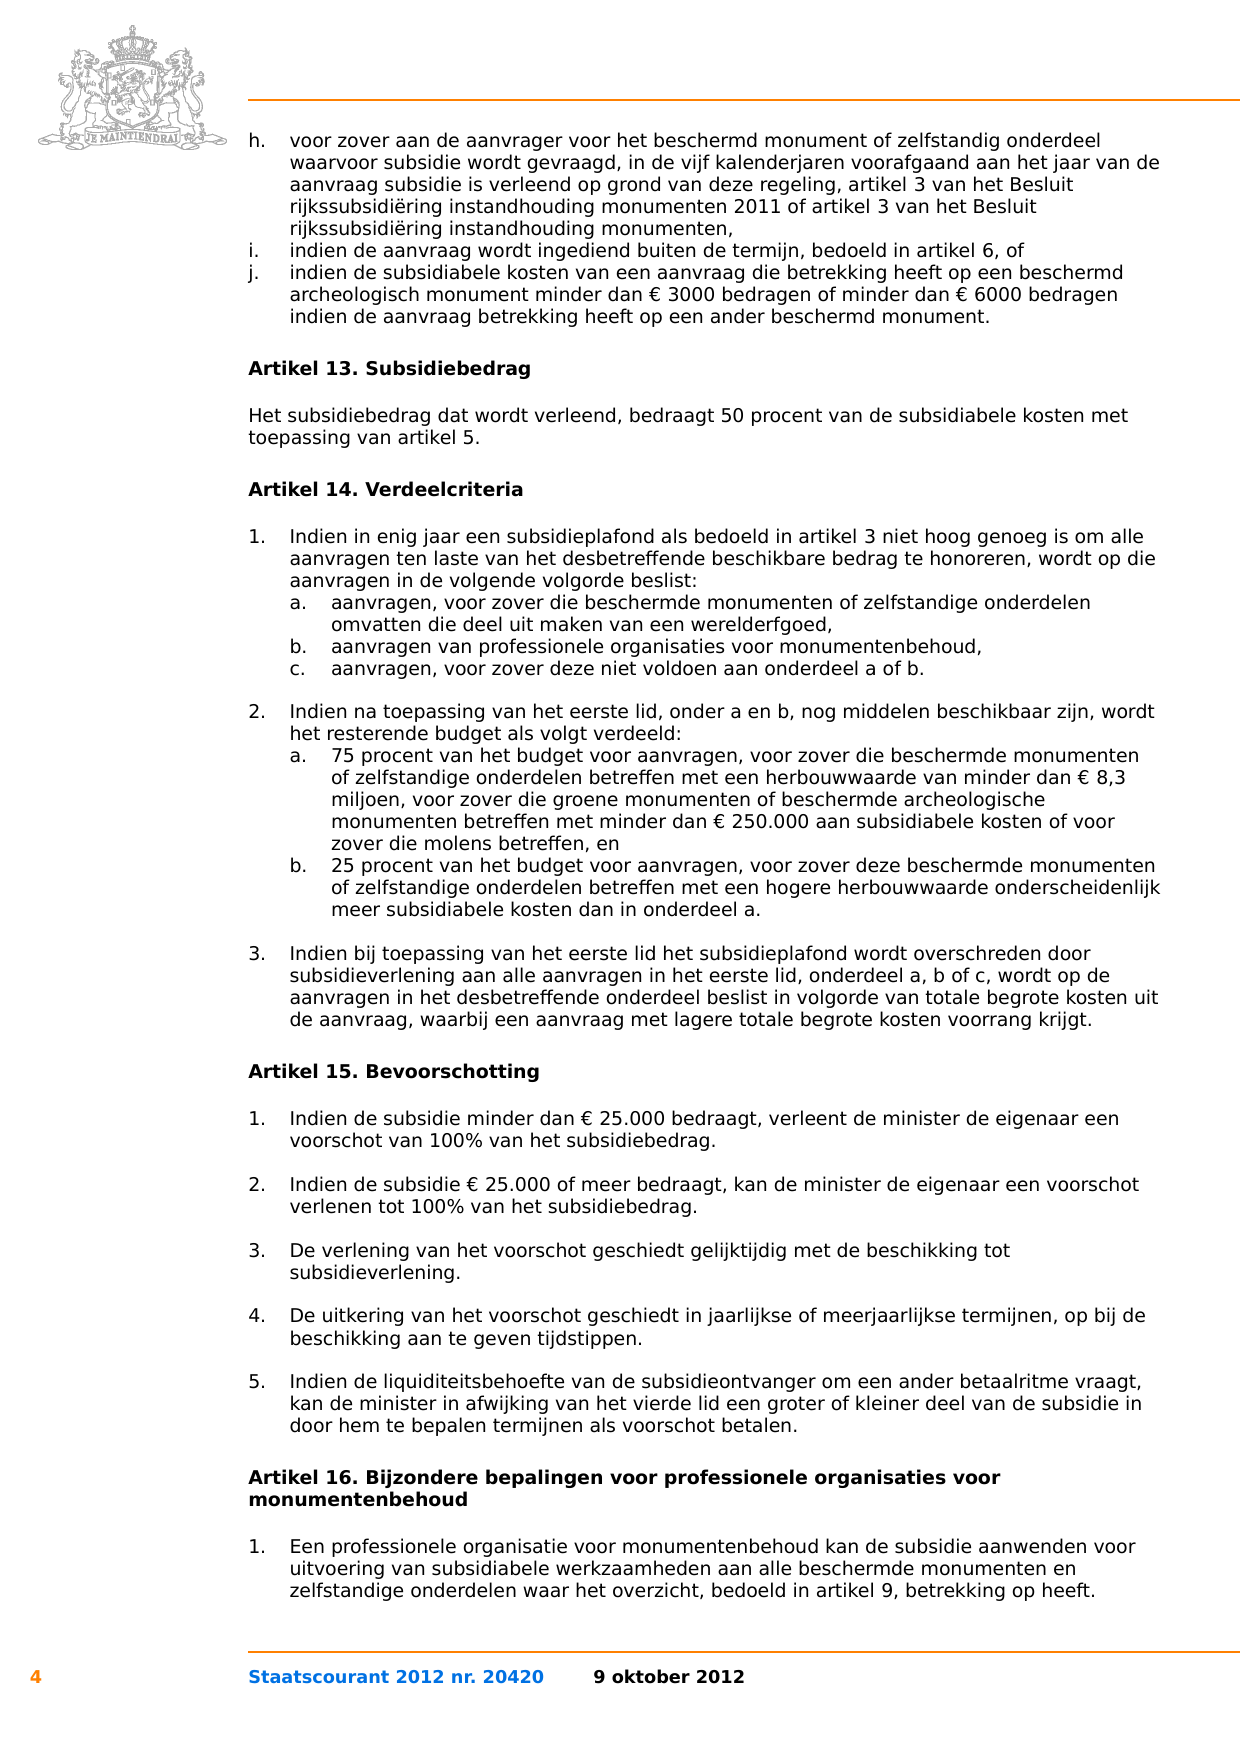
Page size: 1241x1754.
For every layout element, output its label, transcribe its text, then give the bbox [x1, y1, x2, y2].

text Het subsidiebedrag dat wordt verleend, bedraagt 50 procent van de subsidiabele kosten met toepassing van artikel 5. [248, 405, 1163, 449]
text 1. Indien in enig jaar een subsidieplafond als bedoeld in artikel 3 niet hoog genoeg is om alle aanvragen ten laste van het desbetreffende beschikbare bedrag te honoreren, wordt op die aanvragen in de volgende volgorde beslist: [248, 526, 1163, 592]
text 1. Indien de subsidie minder dan € 25.000 bedraagt, verleent de minister de eigenaar een voorschot van 100% van het subsidiebedrag. [248, 1108, 1163, 1152]
text b. 25 procent van het budget voor aanvragen, voor zover deze beschermde monumenten of zelfstandige onderdelen betreffen met een hogere herbouwwaarde onderscheidenlijk meer subsidiabele kosten dan in onderdeel a. [289, 855, 1163, 921]
text a. 75 procent van het budget voor aanvragen, voor zover die beschermde monumenten of zelfstandige onderdelen betreffen met een herbouwwaarde van minder dan € 8,3 miljoen, voor zover die groene monumenten of beschermde archeologische monumenten betreffen met minder dan € 250.000 aan subsidiabele kosten of voor zover die molens betreffen, en [289, 745, 1163, 855]
text a. aanvragen, voor zover die beschermde monumenten of zelfstandige onderdelen omvatten die deel uit maken van een werelderfgoed, [289, 592, 1163, 636]
text c. aanvragen, voor zover deze niet voldoen aan onderdeel a of b. [289, 657, 1163, 679]
picture [38, 25, 227, 150]
text 2. Indien na toepassing van het eerste lid, onder a en b, nog middelen beschikbaar zijn, wordt het resterende budget als volgt verdeeld: [248, 701, 1163, 745]
text 2. Indien de subsidie € 25.000 of meer bedraagt, kan de minister de eigenaar een voorschot verlenen tot 100% van het subsidiebedrag. [248, 1174, 1163, 1218]
subtitle Artikel 16. Bijzondere bepalingen voor professionele organisaties voor monumentenbehoud [248, 1467, 1163, 1511]
text 3. De verlening van het voorschot geschiedt gelijktijdig met de beschikking tot subsidieverlening. [248, 1239, 1163, 1283]
text 4. De uitkering van het voorschot geschiedt in jaarlijkse of meerjaarlijkse termijnen, op bij de beschikking aan te geven tijdstippen. [248, 1305, 1163, 1349]
text b. aanvragen van professionele organisaties voor monumentenbehoud, [289, 636, 1163, 657]
text h. voor zover aan de aanvrager voor het beschermd monument of zelfstandig onderdeel waarvoor subsidie wordt gevraagd, in de vijf kalenderjaren voorafgaand aan het jaar van de aanvraag subsidie is verleend op grond van deze regeling, artikel 3 van het Besluit rijkssubsidiëring instandhouding monumenten 2011 of artikel 3 van het Besluit rijkssubsidiëring instandhouding monumenten, [248, 130, 1163, 240]
text 5. Indien de liquiditeitsbehoefte van de subsidieontvanger om een ander betaalritme vraagt, kan de minister in afwijking van het vierde lid een groter of kleiner deel van de subsidie in door hem te bepalen termijnen als voorschot betalen. [248, 1371, 1163, 1437]
text 1. Een professionele organisatie voor monumentenbehoud kan de subsidie aanwenden voor uitvoering van subsidiabele werkzaamheden aan alle beschermde monumenten en zelfstandige onderdelen waar het overzicht, bedoeld in artikel 9, betrekking op heeft. [248, 1536, 1163, 1602]
text 3. Indien bij toepassing van het eerste lid het subsidieplafond wordt overschreden door subsidieverlening aan alle aanvragen in het eerste lid, onderdeel a, b of c, wordt op de aanvragen in het desbetreffende onderdeel beslist in volgorde van totale begrote kosten uit de aanvraag, waarbij een aanvraag met lagere totale begrote kosten voorrang krijgt. [248, 943, 1163, 1031]
text j. indien de subsidiabele kosten van een aanvraag die betrekking heeft op een beschermd archeologisch monument minder dan € 3000 bedragen of minder dan € 6000 bedragen indien de aanvraag betrekking heeft op een ander beschermd monument. [248, 262, 1163, 328]
text i. indien de aanvraag wordt ingediend buiten de termijn, bedoeld in artikel 6, of [248, 240, 1163, 262]
subtitle Artikel 15. Bevoorschotting [248, 1061, 1163, 1083]
subtitle Artikel 14. Verdeelcriteria [248, 479, 1163, 501]
subtitle Artikel 13. Subsidiebedrag [248, 358, 1163, 380]
